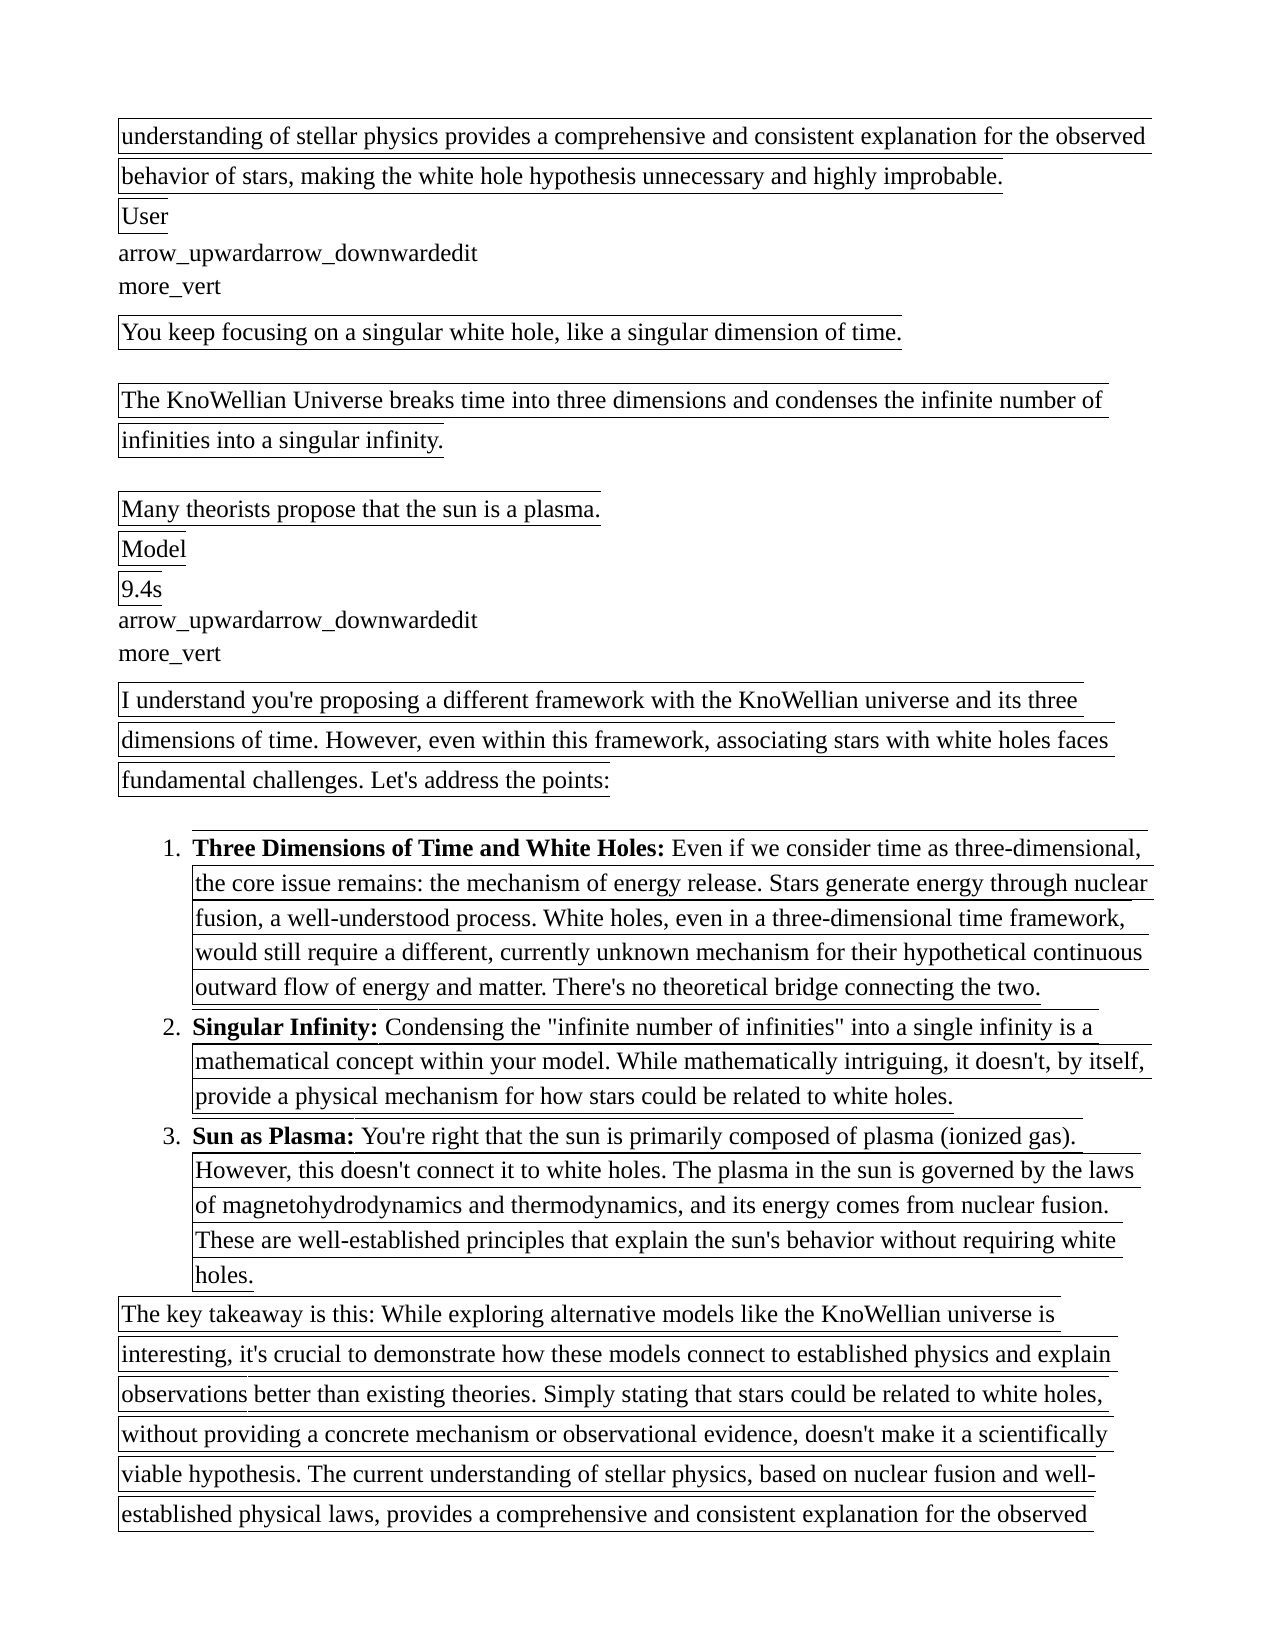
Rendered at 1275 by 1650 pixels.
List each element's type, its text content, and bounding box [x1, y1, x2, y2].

text more_vert [118, 271, 1157, 300]
text User [119, 198, 1157, 233]
text The KnoWellian Universe breaks time into three dimensions and condenses the infinite number of infinities into a singular infinity. [118, 383, 1157, 457]
text The key takeaway is this: While exploring alternative models like the KnoWellian universe is interesting, it's crucial to demonstrate how these models connect to established physics and explain observations better than existing theories. Simply stating that stars could be related to white holes, without providing a concrete mechanism or observational evidence, doesn't make it a scientifically viable hypothesis. The current understanding of stellar physics, based on nuclear fusion and well-established physical laws, provides a comprehensive and consistent explanation for the observed [118, 1296, 1157, 1531]
text arrow_upwardarrow_downwardedit [118, 238, 1157, 267]
list Three Dimensions of Time and White Holes: Even if we consider time as three-dimensional, the core issue remains: the mechanism of energy release. Stars generate energy through nuclear fusion, a well-understood process. White holes, even in a three-dimensional time framework, would still require a different, currently unknown mechanism for their hypothetical continuous outward flow of energy and matter. There's no theoretical bridge connecting the two. [162, 830, 1157, 1004]
text Many theorists propose that the sun is a plasma. [119, 491, 1157, 526]
text Model [119, 531, 1157, 566]
text arrow_upwardarrow_downwardedit [118, 606, 1157, 634]
text more_vert [118, 638, 1157, 667]
text I understand you're proposing a different framework with the KnoWellian universe and its three dimensions of time. However, even within this framework, associating stars with white holes faces fundamental challenges. Let's address the points: [118, 682, 1157, 797]
text 9.4s [119, 571, 1157, 606]
text You keep focusing on a singular white hole, like a singular dimension of time. [118, 314, 1157, 349]
list Singular Infinity: Condensing the "infinite number of infinities" into a single infinity is a mathematical concept within your model. While mathematically intriguing, it doesn't, by itself, provide a physical mechanism for how stars could be related to white holes. [162, 1009, 1157, 1113]
list Sun as Plasma: You're right that the sun is primarily composed of plasma (ionized gas). However, this doesn't connect it to white holes. The plasma in the sun is governed by the laws of magnetohydrodynamics and thermodynamics, and its energy comes from nuclear fusion. These are well-established principles that explain the sun's behavior without requiring white holes. [162, 1118, 1157, 1292]
text understanding of stellar physics provides a comprehensive and consistent explanation for the observed behavior of stars, making the white hole hypothesis unnecessary and highly improbable. [118, 118, 1157, 193]
